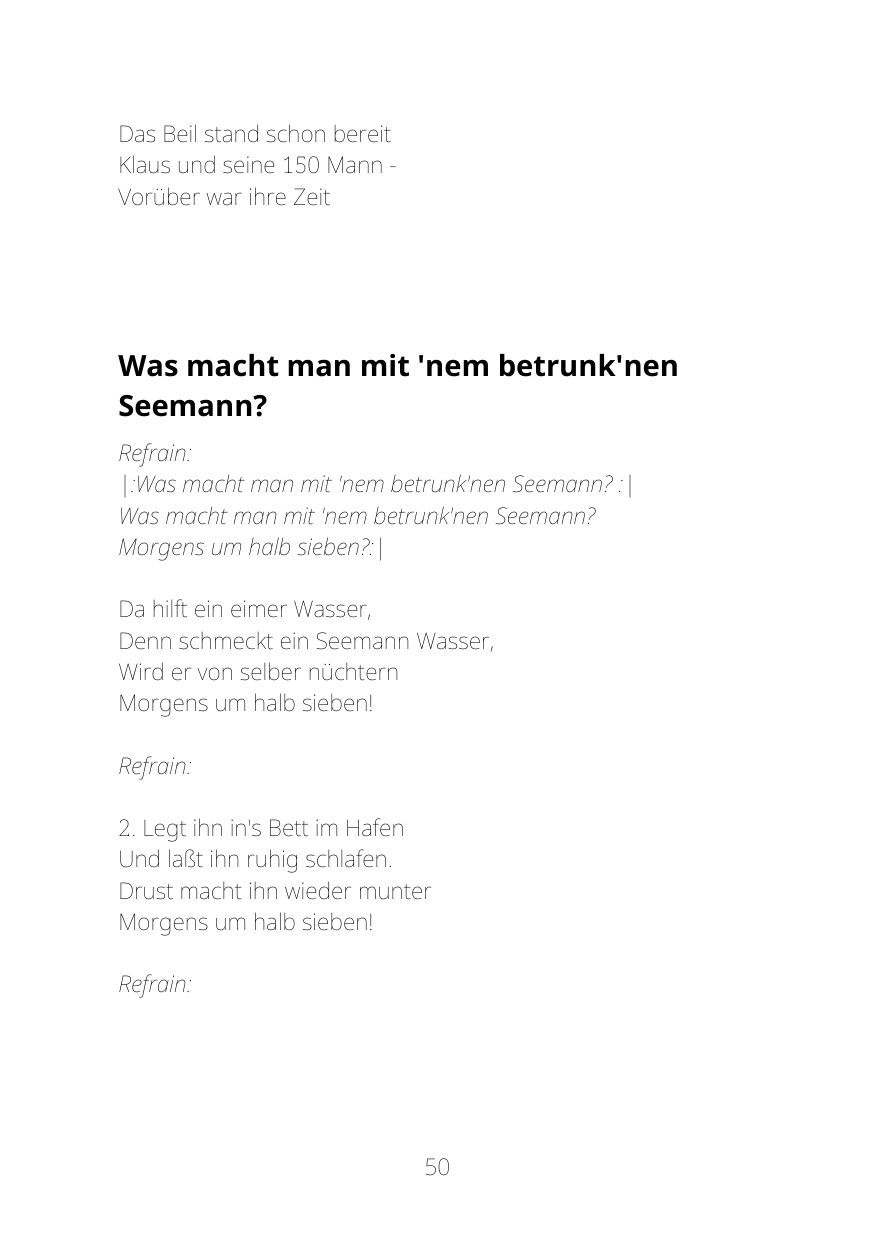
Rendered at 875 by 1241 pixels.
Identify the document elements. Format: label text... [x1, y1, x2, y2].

subtitle Was macht man mit 'nem betrunk'nen Seemann? [118, 345, 756, 425]
text Refrain: |:Was macht man mit 'nem betrunk'nen Seemann? :| Was macht man mit 'nem betrunk'nen Seemann? Morgens um halb sieben?:| [118, 437, 756, 562]
text Da hilft ein eimer Wasser, Denn schmeckt ein Seemann Wasser, Wird er von selber nüchtern Morgens um halb sieben! [118, 593, 756, 718]
text Refrain: [118, 750, 756, 781]
text Refrain: [118, 968, 756, 1031]
text Das Beil stand schon bereit Klaus und seine 150 Mann - Vorüber war ihre Zeit [118, 118, 756, 212]
text 2. Legt ihn in's Bett im Hafen Und laßt ihn ruhig schlafen. Drust macht ihn wieder munter Morgens um halb sieben! [118, 812, 756, 937]
